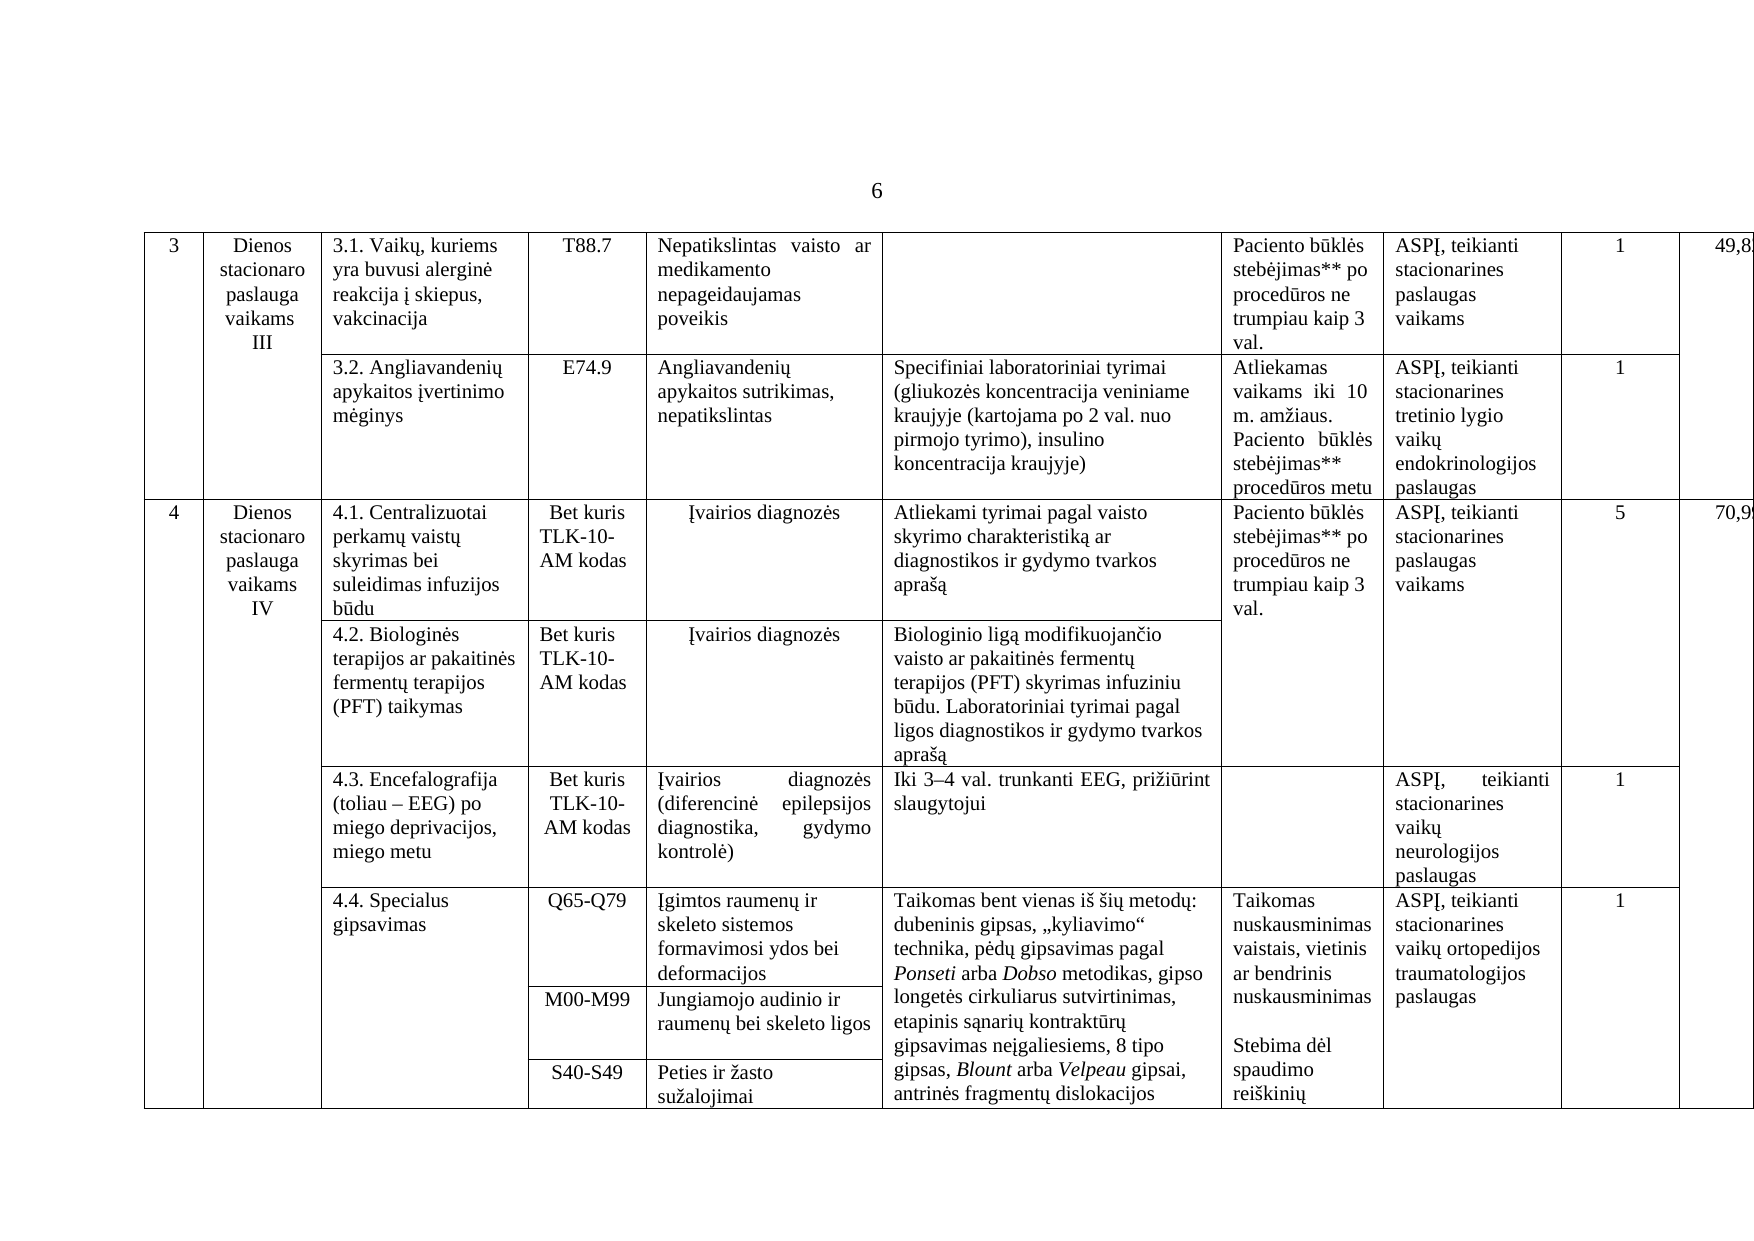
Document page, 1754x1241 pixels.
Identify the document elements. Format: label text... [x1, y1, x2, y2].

table_cell Taikomas bent vienas iš šių metodų: dubeninis gipsas, „kyliavimo“ technika, pėdų gipsavimas pagal Ponseti arba Dobso metodikas, gipso longetės cirkuliarus sutvirtinimas, etapinis sąnarių kontraktūrų gipsavimas neįgaliesiems, 8 tipo gipsas, Blount arba Velpeau gipsai, antrinės fragmentų dislokacijos [883, 888, 1221, 1108]
table_cell 70,99 [1680, 500, 1753, 1108]
table_cell ASPĮ, teikianti stacionarines vaikų ortopedijos traumatologijos paslaugas [1384, 888, 1561, 1108]
table_cell Q65-Q79 [529, 888, 646, 986]
table_cell Nepatikslintas vaisto ar medikamento nepageidaujamas poveikis [647, 233, 882, 354]
table_cell T88.7 [529, 233, 646, 354]
table_cell Įgimtos raumenų ir skeleto sistemos formavimosi ydos bei deformacijos [647, 888, 882, 986]
table_cell Angliavandenių apykaitos sutrikimas, nepatikslintas [647, 355, 882, 499]
table_cell 1 [1562, 233, 1679, 354]
table_cell [1222, 767, 1383, 887]
table_cell Biologinio ligą modifikuojančio vaisto ar pakaitinės fermentų terapijos (PFT) skyrimas infuziniu būdu. Laboratoriniai tyrimai pagal ligos diagnostikos ir gydymo tvarkos aprašą [883, 621, 1221, 766]
table_cell 4 [145, 500, 203, 1108]
table_cell 1 [1562, 767, 1679, 887]
table_cell ASPĮ, teikianti stacionarines paslaugas vaikams [1384, 233, 1561, 354]
table_cell Specifiniai laboratoriniai tyrimai (gliukozės koncentracija veniniame kraujyje (kartojama po 2 val. nuo pirmojo tyrimo), insulino koncentracija kraujyje) [883, 355, 1221, 499]
table_cell ASPĮ, teikianti stacionarines tretinio lygio vaikų endokrinologijos paslaugas [1384, 355, 1561, 499]
table_cell 4.3. Encefalografija (toliau – EEG) po miego deprivacijos, miego metu [322, 767, 528, 887]
table_cell Dienos stacionaropaslauga vaikams IV [204, 500, 321, 1108]
table_cell Peties ir žasto sužalojimai [647, 1060, 882, 1108]
table_cell 49,82 [1680, 233, 1753, 499]
table_cell 4.4. Specialus gipsavimas [322, 888, 528, 1108]
table_cell S40-S49 [529, 1060, 646, 1108]
table_cell Įvairios diagnozės [647, 500, 882, 620]
table_cell Atliekamas vaikams iki 10 m. amžiaus. Paciento būklės stebėjimas** procedūros metu [1222, 355, 1383, 499]
table_cell Taikomas nuskausminimas vaistais, vietinis ar bendrinis nuskausminimas Stebima dėl spaudimo reiškinių [1222, 888, 1383, 1108]
table_cell ASPĮ, teikianti stacionarines vaikų neurologijos paslaugas [1384, 767, 1561, 887]
table_cell 4.1. Centralizuotai perkamų vaistų skyrimas bei suleidimas infuzijos būdu [322, 500, 528, 620]
table_cell ASPĮ, teikianti stacionarines paslaugas vaikams [1384, 500, 1561, 766]
table_cell Paciento būklės stebėjimas** po procedūros ne trumpiau kaip 3 val. [1222, 233, 1383, 354]
table_cell M00-M99 [529, 987, 646, 1059]
table_cell Įvairios diagnozės [647, 621, 882, 766]
table_cell 3.2. Angliavandenių apykaitos įvertinimo mėginys [322, 355, 528, 499]
table_cell Atliekami tyrimai pagal vaisto skyrimo charakteristiką ar diagnostikos ir gydymo tvarkos aprašą [883, 500, 1221, 620]
table_cell Dienos stacionaropaslauga vaikams III [204, 233, 321, 499]
table_cell [883, 233, 1221, 354]
table_cell Bet kuris TLK-10-AM kodas [529, 500, 646, 620]
table_cell 5 [1562, 500, 1679, 766]
table_cell 1 [1562, 355, 1679, 499]
table_cell E74.9 [529, 355, 646, 499]
table_cell Bet kuris TLK-10-AM kodas [529, 767, 646, 887]
table_cell Iki 3–4 val. trunkanti EEG, prižiūrint slaugytojui [883, 767, 1221, 887]
table_cell 3.1. Vaikų, kuriems yra buvusi alerginė reakcija į skiepus, vakcinacija [322, 233, 528, 354]
table_cell Paciento būklės stebėjimas** po procedūros ne trumpiau kaip 3 val. [1222, 500, 1383, 766]
table_cell Bet kuris TLK-10-AM kodas [529, 621, 646, 766]
table_cell Jungiamojo audinio ir raumenų bei skeleto ligos [647, 987, 882, 1059]
table_cell 3 [145, 233, 203, 499]
table_cell 1 [1562, 888, 1679, 1108]
table_cell 4.2. Biologinės terapijos ar pakaitinės fermentų terapijos (PFT) taikymas [322, 621, 528, 766]
table_cell Įvairios diagnozės (diferencinė epilepsijos diagnostika, gydymo kontrolė) [647, 767, 882, 887]
